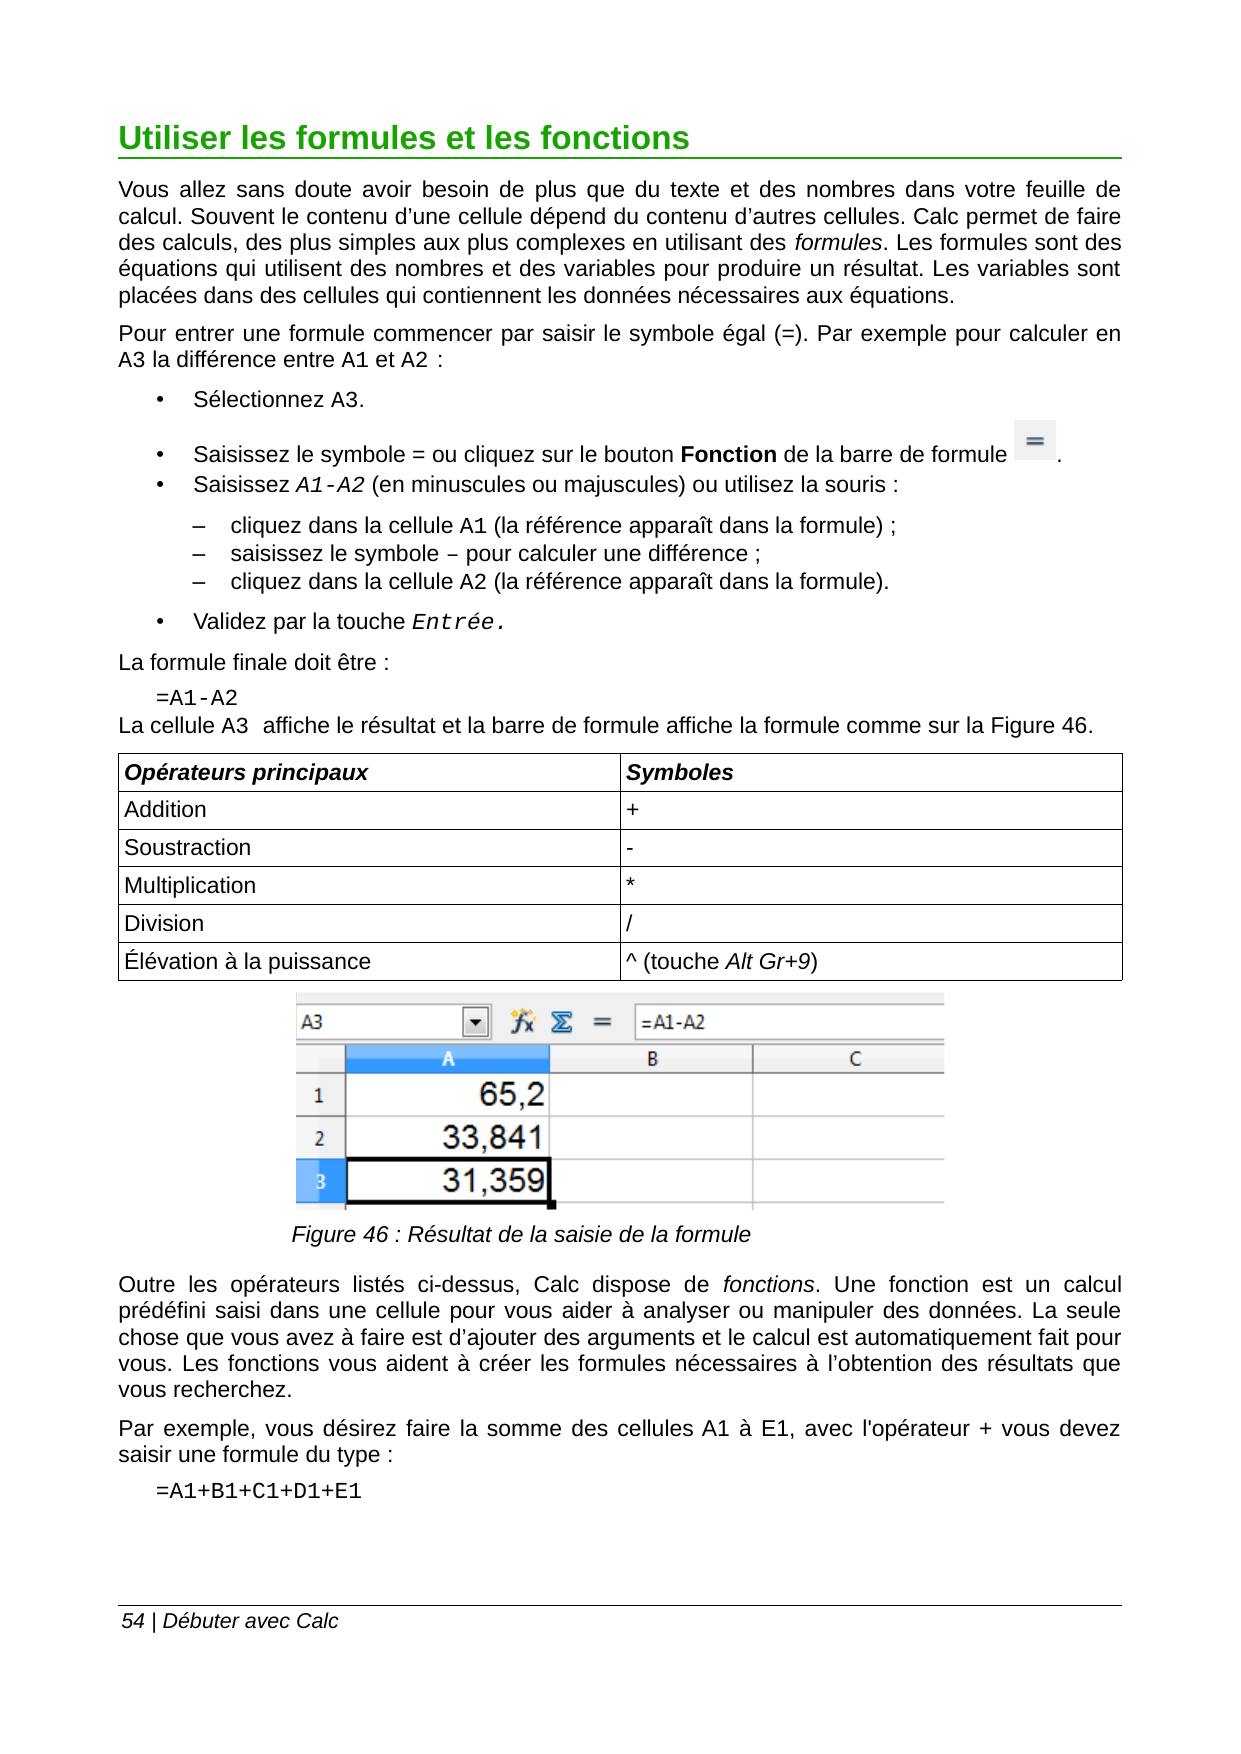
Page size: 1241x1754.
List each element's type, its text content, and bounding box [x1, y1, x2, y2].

table_cell Division [119, 905, 620, 942]
text Vous allez sans doute avoir besoin de plus que du texte et des nombres dans votre feuille de calcul. Souvent le contenu d’une cellule dépend du contenu d’autres cellules. Calc permet de faire des calculs, des plus simples aux plus complexes en utilisant des formules. Les formules sont des équations qui utilisent des nombres et des variables pour produire un résultat. Les variables sont placées dans des cellules qui contiennent les données nécessaires aux équations. [118, 176, 1122, 308]
list saisissez le symbole – pour calculer une différence ; [192, 540, 1122, 568]
table_header Opérateurs principaux [119, 754, 620, 791]
table_cell - [621, 830, 1122, 866]
text Figure 46 : Résultat de la saisie de la formule [291, 986, 949, 1247]
table_header Symboles [621, 754, 1122, 791]
picture [1014, 420, 1057, 460]
text Par exemple, vous désirez faire la somme des cellules A1 à E1, avec l'opérateur + vous devez saisir une formule du type : [118, 1414, 1122, 1467]
list cliquez dans la cellule A1 (la référence apparaît dans la formule) ; [192, 512, 1122, 540]
text La formule finale doit être : [118, 648, 1122, 675]
list cliquez dans la cellule A2 (la référence apparaît dans la formule). [192, 568, 1122, 597]
table_cell Soustraction [119, 830, 620, 866]
list Saisissez le symbole = ou cliquez sur le bouton Fonction de la barre de formule . [156, 415, 1122, 471]
text Outre les opérateurs listés ci-dessus, Calc dispose de fonctions. Une fonction est un calcul prédéfini saisi dans une cellule pour vous aider à analyser ou manipuler des données. La seule chose que vous avez à faire est d’ajouter des arguments et le calcul est automatiquement fait pour vous. Les fonctions vous aident à créer les formules nécessaires à l’obtention des résultats que vous recherchez. [118, 1271, 1122, 1403]
list Saisissez A1-A2 (en minuscules ou majuscules) ou utilisez la souris : [156, 471, 1122, 500]
table_cell * [621, 867, 1122, 904]
list Validez par la touche Entrée. [156, 608, 1122, 637]
table_cell + [621, 792, 1122, 828]
subtitle Utiliser les formules et les fonctions [118, 118, 1122, 157]
text =A1+B1+C1+D1+E1 [156, 1479, 1122, 1505]
text =A1-A2 [156, 687, 1122, 712]
table_cell ^ (touche Alt Gr+9) [621, 943, 1122, 980]
text Pour entrer une formule commencer par saisir le symbole égal (=). Par exemple pour calculer en A3 la différence entre A1 et A2 : [118, 320, 1122, 374]
table_cell Addition [119, 792, 620, 828]
table_cell / [621, 905, 1122, 942]
table_cell Multiplication [119, 867, 620, 904]
table_cell Élévation à la puissance [119, 943, 620, 980]
text La cellule A3 affiche le résultat et la barre de formule affiche la formule comme sur la Figure 46. [118, 712, 1122, 741]
list Sélectionnez A3. [156, 386, 1122, 415]
